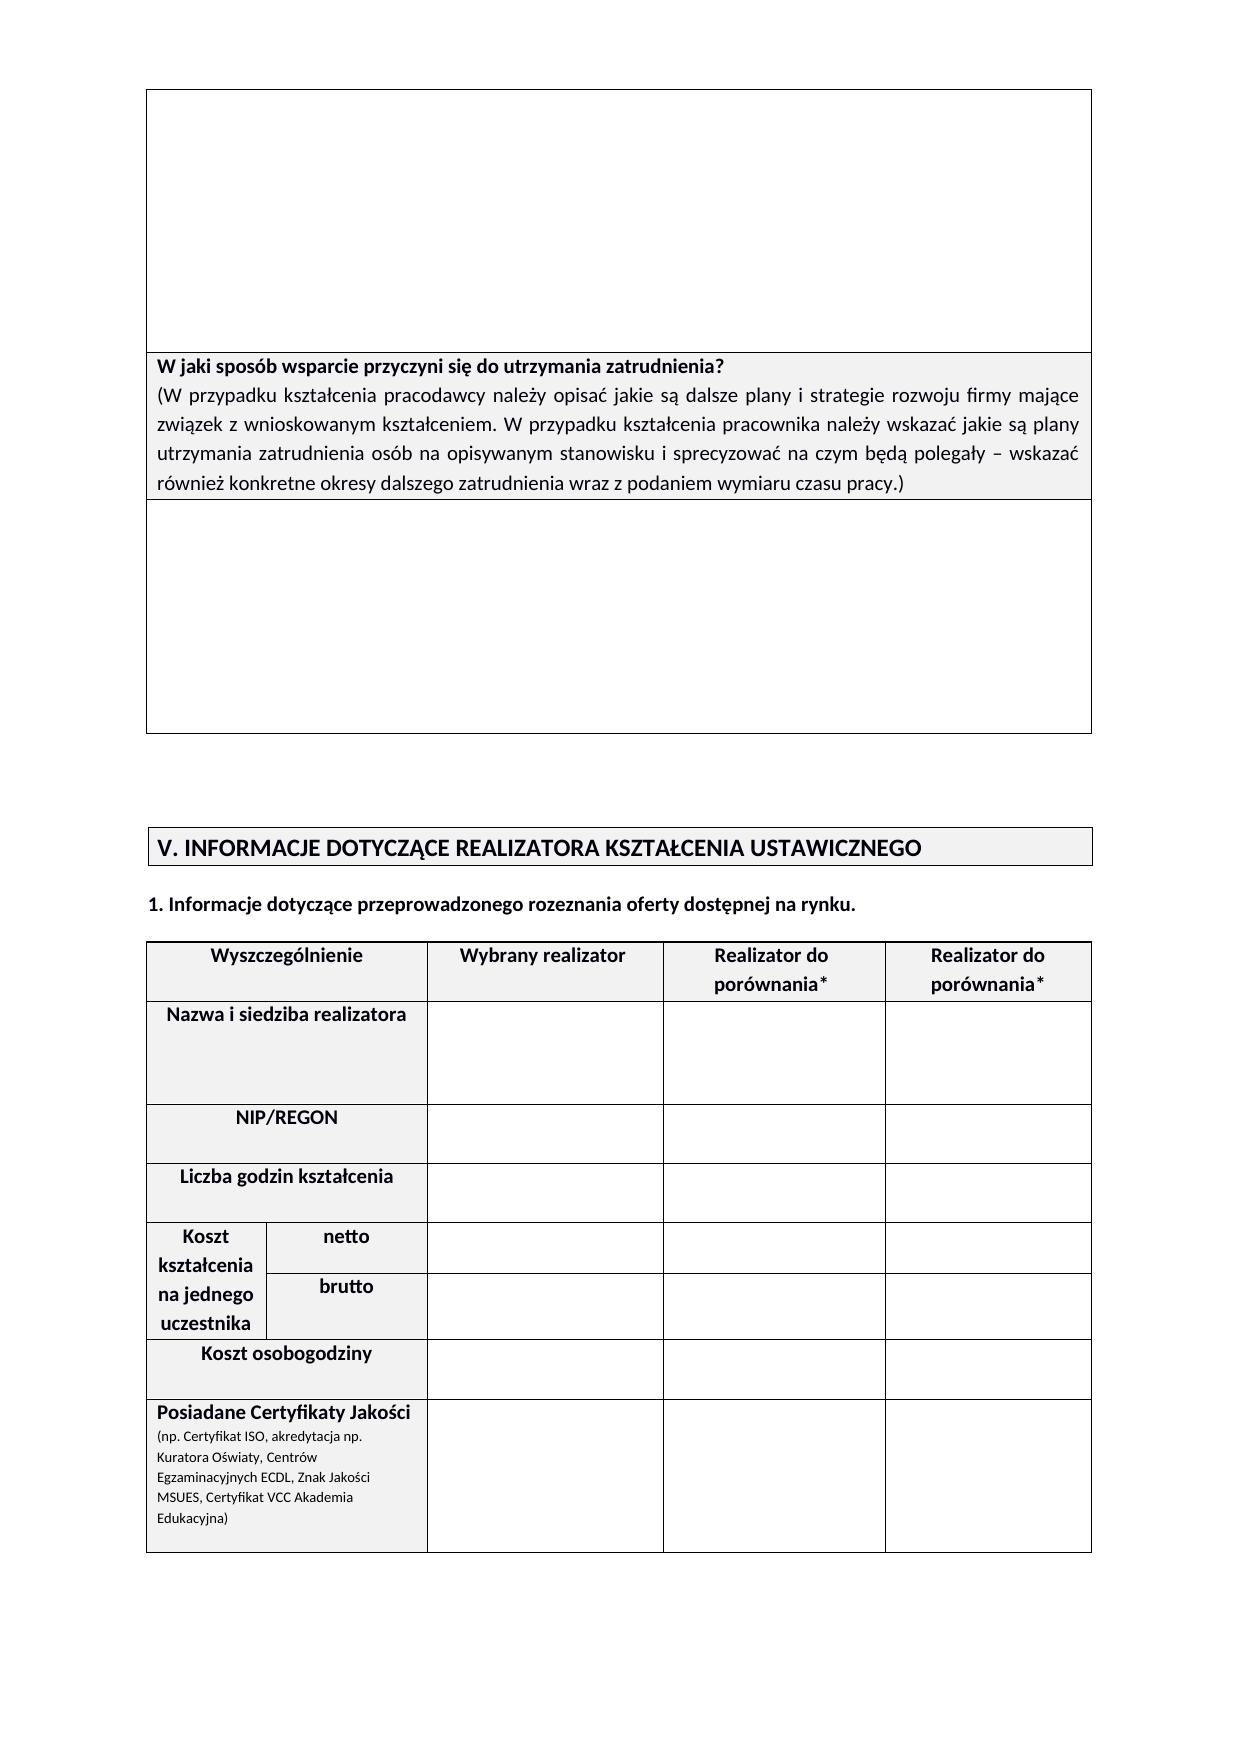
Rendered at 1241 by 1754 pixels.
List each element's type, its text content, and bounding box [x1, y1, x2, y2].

table_cell [886, 1400, 1091, 1552]
table_cell [428, 1164, 663, 1222]
table_cell [428, 1274, 663, 1339]
table_cell Koszt osobogodziny [147, 1340, 427, 1398]
table_cell [664, 1164, 885, 1222]
table_cell Liczba godzin kształcenia [147, 1164, 427, 1222]
table_cell [664, 1223, 885, 1273]
table_header Wybrany realizator [428, 943, 663, 1001]
table_cell [664, 1274, 885, 1339]
text V. INFORMACJE DOTYCZĄCE REALIZATORA KSZTAŁCENIA USTAWICZNEGO [149, 828, 1092, 865]
table_cell [428, 1105, 663, 1163]
table_cell [147, 734, 1092, 827]
table_cell [428, 1002, 663, 1103]
text 1. Informacje dotyczące przeprowadzonego rozeznania oferty dostępnej na rynku. [148, 891, 1093, 917]
table_header Realizator do porównania* [886, 943, 1091, 1001]
table_cell netto [267, 1223, 427, 1273]
table_cell [886, 1223, 1091, 1273]
table_cell Koszt kształcenia na jednego uczestnika [147, 1223, 266, 1339]
table_header Realizator do porównania* [664, 943, 885, 1001]
table_cell [664, 1400, 885, 1552]
table_cell [664, 1105, 885, 1163]
table_cell [886, 1105, 1091, 1163]
table_cell [664, 1002, 885, 1103]
table_cell [147, 90, 1091, 352]
table_cell [147, 500, 1091, 733]
table_cell [886, 1164, 1091, 1222]
table_cell [428, 1400, 663, 1552]
table_cell [886, 1002, 1091, 1103]
table_cell [886, 1340, 1091, 1398]
table_cell Nazwa i siedziba realizatora [147, 1002, 427, 1103]
table_cell brutto [267, 1274, 427, 1339]
table_header Wyszczególnienie [147, 943, 427, 1001]
table_cell [886, 1274, 1091, 1339]
table_cell Posiadane Certyfikaty Jakości (np. Certyfikat ISO, akredytacja np. Kuratora Oświaty, Centrów Egzaminacyjnych ECDL, Znak Jakości MSUES, Certyfikat VCC Akademia Edukacyjna) [147, 1400, 427, 1552]
table_cell [664, 1340, 885, 1398]
table_cell [428, 1223, 663, 1273]
table_cell W jaki sposób wsparcie przyczyni się do utrzymania zatrudnienia? (W przypadku kształcenia pracodawcy należy opisać jakie są dalsze plany i strategie rozwoju firmy mające związek z wnioskowanym kształceniem. W przypadku kształcenia pracownika należy wskazać jakie są plany utrzymania zatrudnienia osób na opisywanym stanowisku i sprecyzować na czym będą polegały – wskazać również konkretne okresy dalszego zatrudnienia wraz z podaniem wymiaru czasu pracy.) [147, 353, 1091, 499]
table_cell [428, 1340, 663, 1398]
table_cell NIP/REGON [147, 1105, 427, 1163]
